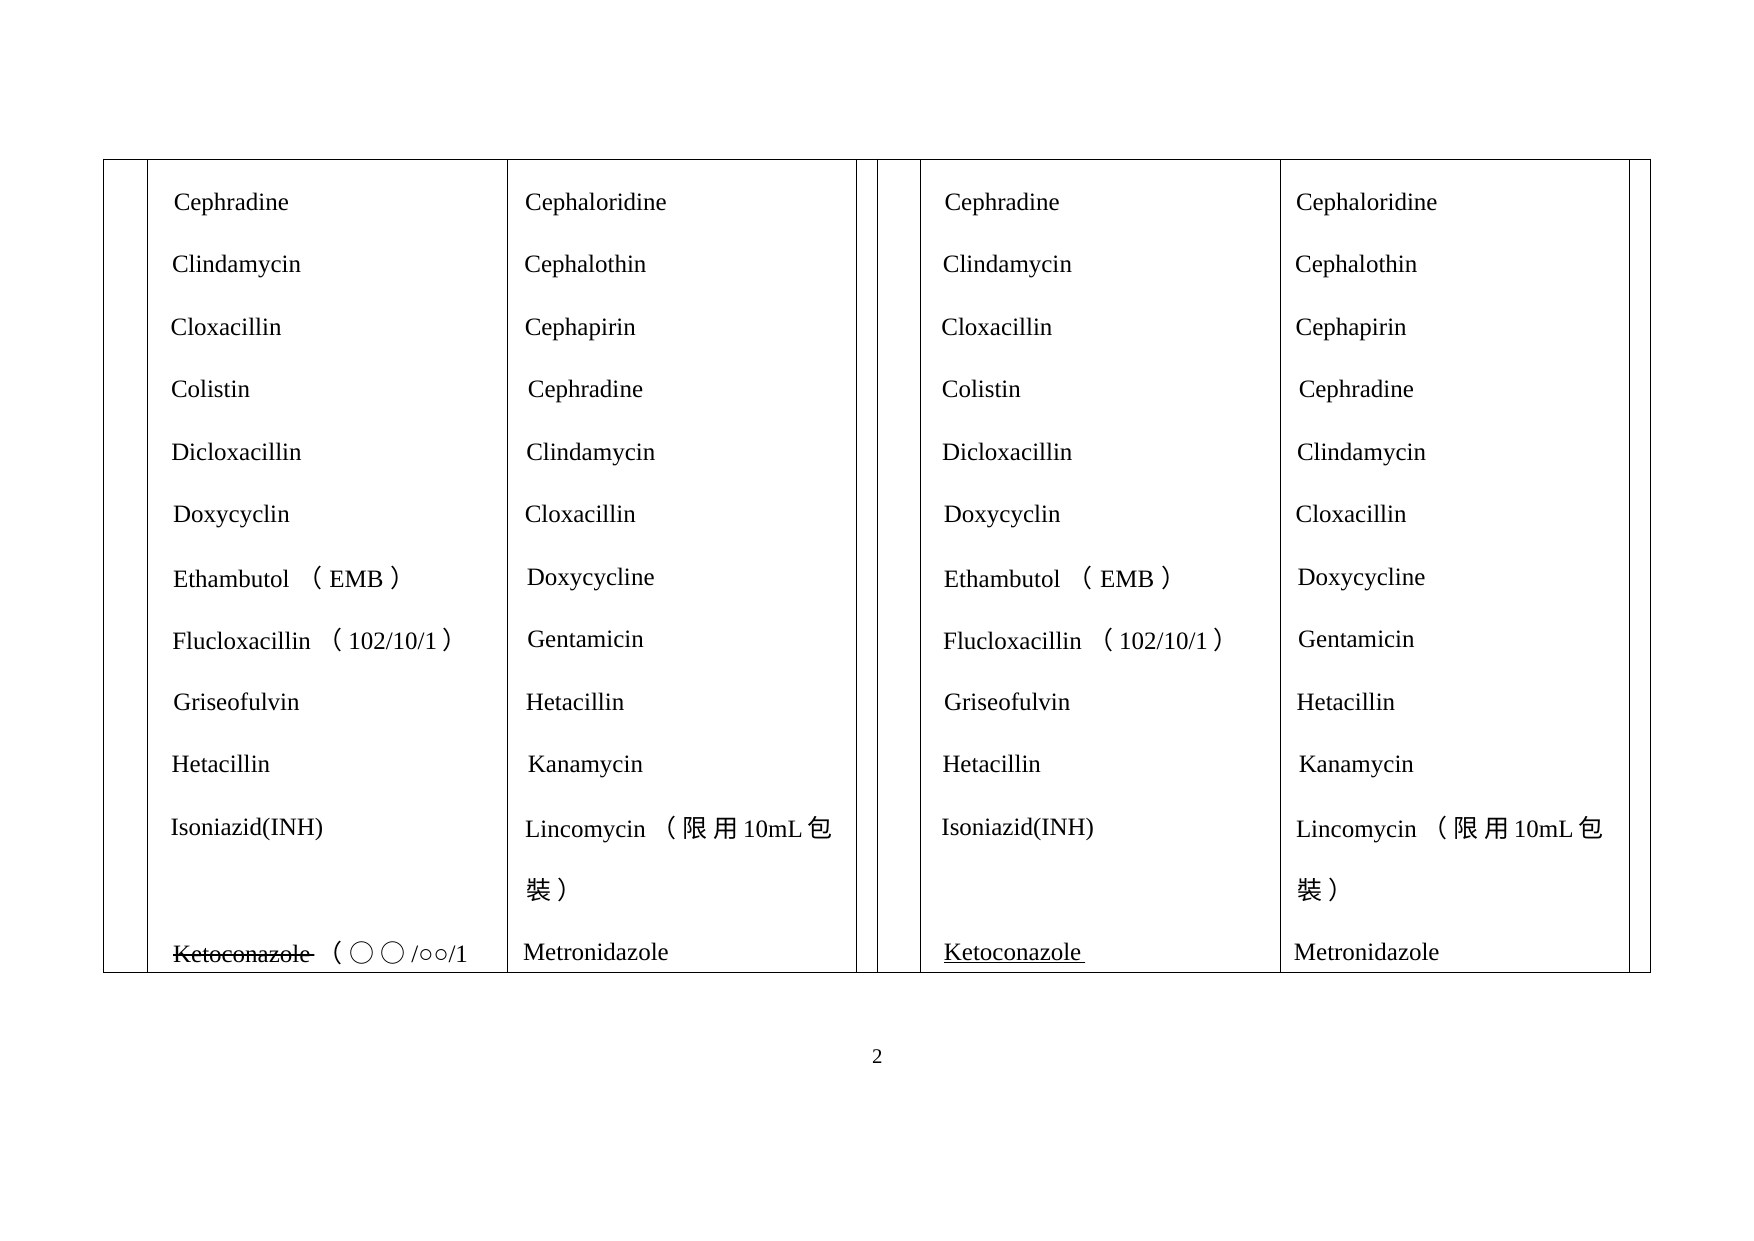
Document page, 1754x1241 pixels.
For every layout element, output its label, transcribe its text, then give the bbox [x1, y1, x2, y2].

table_cell Griseofulvin [921, 660, 1280, 722]
table_cell Gentamicin [508, 597, 856, 659]
table_cell Lincomycin（限用10mL包裝） [508, 785, 856, 909]
table_cell Cephapirin [1281, 285, 1629, 347]
table_cell Doxycycline [508, 535, 856, 597]
table_cell [104, 160, 147, 972]
table_cell Cloxacillin [1281, 472, 1629, 534]
table_cell Dicloxacillin [921, 410, 1280, 472]
table_cell Cloxacillin [148, 285, 507, 347]
table_cell [1630, 160, 1650, 972]
table_cell Clindamycin [148, 222, 507, 284]
table_cell Flucloxacillin（102/10/1） [921, 597, 1280, 659]
table_cell Dicloxacillin [148, 410, 507, 472]
table_cell Flucloxacillin（102/10/1） [148, 597, 507, 659]
table_cell Kanamycin [1281, 722, 1629, 784]
table_cell Lincomycin（限用10mL包裝） [1281, 785, 1629, 909]
table_cell Ketoconazole [921, 910, 1280, 972]
table_cell Cephradine [508, 347, 856, 409]
table_cell Cephradine [148, 160, 507, 222]
table_cell Cephradine [1281, 347, 1629, 409]
table_cell Griseofulvin [148, 660, 507, 722]
table_cell Doxycycline [1281, 535, 1629, 597]
table_cell [878, 160, 920, 972]
table_cell Ketoconazole（○○/○○/1 [148, 910, 507, 972]
table_cell Metronidazole [508, 910, 856, 972]
table_cell Cephaloridine [1281, 160, 1629, 222]
table_cell Cephaloridine [508, 160, 856, 222]
table_cell Cephalothin [508, 222, 856, 284]
table_cell Cephradine [921, 160, 1280, 222]
table_cell Ethambutol（EMB） [148, 535, 507, 597]
table_cell Cephalothin [1281, 222, 1629, 284]
table_cell Colistin [148, 347, 507, 409]
table_cell Cephapirin [508, 285, 856, 347]
table_cell Clindamycin [1281, 410, 1629, 472]
table_cell Clindamycin [508, 410, 856, 472]
table_cell Metronidazole [1281, 910, 1629, 972]
table_cell Cloxacillin [921, 285, 1280, 347]
table_cell Hetacillin [1281, 660, 1629, 722]
table_cell Hetacillin [921, 722, 1280, 784]
table_cell Gentamicin [1281, 597, 1629, 659]
table_cell Doxycyclin [921, 472, 1280, 534]
table_cell Ethambutol（EMB） [921, 535, 1280, 597]
table_cell Isoniazid(INH) [921, 785, 1280, 909]
table_cell Cloxacillin [508, 472, 856, 534]
table_cell Kanamycin [508, 722, 856, 784]
table_cell Hetacillin [148, 722, 507, 784]
table_cell Isoniazid(INH) [148, 785, 507, 909]
table_cell [857, 160, 877, 972]
table_cell Colistin [921, 347, 1280, 409]
table_cell Clindamycin [921, 222, 1280, 284]
table_cell Hetacillin [508, 660, 856, 722]
table_cell Doxycyclin [148, 472, 507, 534]
